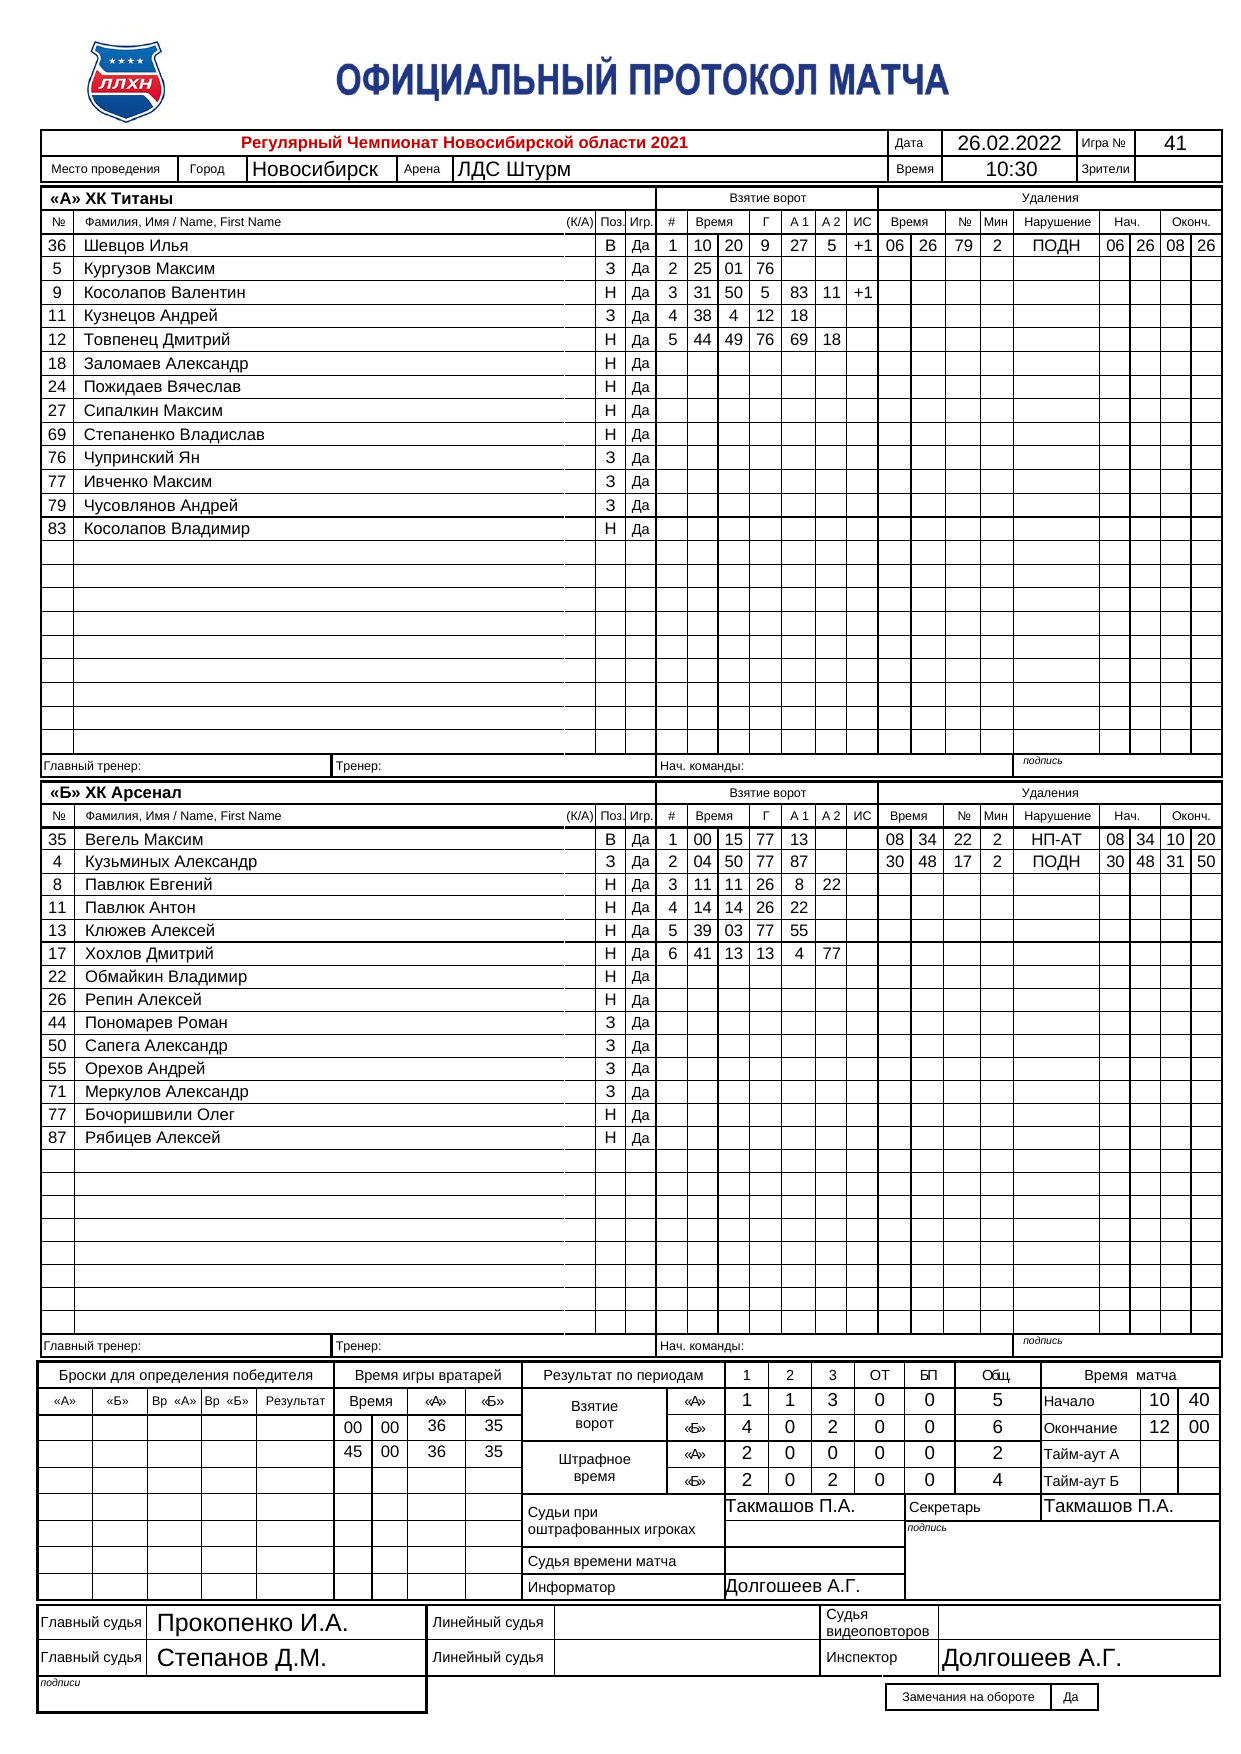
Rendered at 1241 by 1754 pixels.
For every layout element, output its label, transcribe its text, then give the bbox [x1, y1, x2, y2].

table_cell [750, 636, 781, 658]
table_cell [1192, 989, 1221, 1011]
table_cell [626, 588, 655, 611]
table_cell [847, 518, 877, 540]
table_cell [879, 1242, 910, 1264]
table_cell 83 [782, 281, 815, 303]
table_cell [466, 1574, 521, 1599]
table_cell [408, 1521, 465, 1546]
table_cell [688, 1081, 717, 1103]
table_cell Да [626, 874, 655, 895]
table_cell 12 [42, 328, 73, 351]
table_cell [1192, 257, 1221, 280]
table_cell [944, 1219, 980, 1241]
table_cell [847, 470, 877, 493]
table_cell 01 [719, 257, 749, 280]
table_cell [750, 659, 781, 682]
table_cell [688, 659, 717, 682]
table_cell [1131, 305, 1160, 327]
table_cell [719, 612, 749, 634]
table_cell [1100, 399, 1129, 422]
table_cell Да [626, 1058, 655, 1079]
table_cell [657, 494, 687, 516]
table_cell Н [596, 920, 625, 941]
table_cell [1192, 1035, 1221, 1057]
table_cell 87 [782, 850, 815, 872]
table_cell [688, 1127, 717, 1149]
table_cell Н [596, 943, 625, 964]
table_cell подпись [906, 1522, 1219, 1599]
table_cell [1100, 636, 1129, 658]
table_cell [1131, 588, 1160, 611]
table_cell [782, 423, 815, 445]
table_cell [657, 683, 687, 706]
table_cell [879, 874, 910, 895]
table_cell А 2 [816, 211, 846, 233]
table_cell [596, 730, 625, 753]
table_cell [719, 707, 749, 729]
table_cell 4 [726, 1415, 768, 1440]
table_cell [1179, 1468, 1219, 1493]
table_cell Заломаев Александр [74, 352, 564, 374]
table_cell Н [596, 376, 625, 398]
table_cell [1014, 989, 1099, 1011]
table_cell [688, 1035, 717, 1057]
table_cell [1100, 1288, 1129, 1310]
table_cell [816, 1173, 846, 1195]
table_cell [657, 612, 687, 634]
table_cell Вр «А» [148, 1389, 201, 1413]
table_cell [1192, 1058, 1221, 1079]
table_cell В [596, 829, 625, 849]
table_cell Да [626, 352, 655, 374]
table_cell [565, 730, 595, 753]
table_cell [719, 1265, 749, 1287]
table_cell [1100, 730, 1129, 753]
table_cell [946, 257, 980, 280]
table_cell 08 [879, 829, 910, 849]
table_cell [1014, 1104, 1099, 1126]
table_cell # [657, 211, 687, 233]
table_cell [1161, 1265, 1190, 1287]
table_cell [74, 659, 564, 682]
table_cell [1014, 920, 1099, 941]
table_cell [944, 1242, 980, 1264]
table_cell [750, 683, 781, 706]
table_cell [946, 328, 980, 351]
table_cell [944, 1081, 980, 1103]
table_cell [1014, 636, 1099, 658]
table_cell «Б » [466, 1389, 521, 1413]
table_cell [565, 850, 595, 872]
table_cell Тренер: [333, 755, 655, 776]
table_cell Клюжев Алексей [75, 920, 564, 941]
table_cell [565, 989, 595, 1011]
table_cell З [596, 1012, 625, 1033]
table_cell [596, 1242, 625, 1264]
table_cell [74, 707, 564, 729]
table_cell [1100, 989, 1129, 1011]
table_cell [782, 1196, 815, 1218]
table_cell [1161, 1104, 1190, 1126]
table_cell [1161, 257, 1190, 280]
table_cell 3 [657, 874, 687, 895]
table_cell [847, 1150, 877, 1172]
table_cell Информатор [523, 1575, 724, 1599]
table_cell [847, 966, 877, 987]
table_cell Да [626, 518, 655, 540]
table_cell [148, 1574, 201, 1599]
table_cell [816, 305, 846, 327]
table_cell [74, 730, 564, 753]
table_cell [1141, 1468, 1177, 1493]
table_cell [1100, 707, 1129, 729]
table_cell [1161, 1196, 1190, 1218]
table_cell [202, 1494, 256, 1520]
table_cell [847, 1196, 877, 1218]
table_cell Место проведения [42, 157, 177, 181]
table_cell [1100, 1081, 1129, 1103]
table_cell Город [179, 157, 246, 181]
table_cell [565, 612, 595, 634]
table_cell [719, 730, 749, 753]
table_cell [981, 399, 1013, 422]
table_cell [1192, 1265, 1221, 1287]
table_cell 14 [719, 896, 749, 918]
table_cell [565, 257, 595, 280]
table_cell [688, 1058, 717, 1079]
table_cell [1014, 328, 1099, 351]
table_cell [726, 1548, 904, 1573]
table_cell [946, 423, 980, 445]
table_header «Б» ХК Арсенал [42, 783, 655, 803]
table_cell [1131, 874, 1160, 895]
table_cell [782, 565, 815, 587]
table_cell Главный тренер: [42, 1335, 330, 1356]
table_cell [1131, 730, 1160, 753]
table_cell [1100, 1012, 1129, 1033]
table_cell Рябицев Алексей [75, 1127, 564, 1149]
table_cell ИС [847, 211, 877, 233]
table_cell [946, 494, 980, 516]
table_cell Судьи при оштрафованных игроках [523, 1495, 724, 1546]
table_cell 76 [750, 328, 781, 351]
table_cell [1192, 896, 1221, 918]
table_cell 77 [750, 920, 781, 941]
table_cell 48 [1131, 850, 1160, 872]
table_cell [596, 1288, 625, 1310]
table_cell [42, 1242, 74, 1264]
table_cell 0 [855, 1468, 904, 1493]
table_cell Да [626, 328, 655, 351]
table_cell 69 [42, 423, 73, 445]
table_cell [42, 683, 73, 706]
table_cell З [596, 1035, 625, 1057]
table_cell 40 [1179, 1389, 1219, 1413]
table_cell 4 [719, 305, 749, 327]
table_cell [847, 636, 877, 658]
table_cell [750, 423, 781, 445]
table_cell [879, 989, 910, 1011]
table_cell [847, 683, 877, 706]
table_cell [688, 636, 717, 658]
table_cell [816, 423, 846, 445]
table_cell [750, 541, 781, 564]
table_cell [373, 1468, 407, 1493]
table_cell [565, 1012, 595, 1033]
table_cell +1 [847, 281, 877, 303]
table_cell З [596, 850, 625, 872]
table_cell [1131, 683, 1160, 706]
table_cell Долгошеев А.Г. [939, 1640, 1219, 1675]
table_cell [1100, 1127, 1129, 1149]
table_cell 3 [657, 281, 687, 303]
table_cell [946, 305, 980, 327]
table_cell 77 [42, 1104, 74, 1126]
table_cell [657, 1127, 687, 1149]
table_cell [1192, 1173, 1221, 1195]
table_cell [1014, 612, 1099, 634]
table_cell [750, 1196, 781, 1218]
table_cell [1161, 399, 1190, 422]
table_cell № [946, 211, 980, 233]
table_cell 5 [42, 257, 73, 280]
table_cell [879, 612, 910, 634]
table_cell [1161, 1288, 1190, 1310]
table_cell З [596, 257, 625, 280]
table_cell [879, 352, 910, 374]
table_cell Тренер: [333, 1335, 655, 1356]
table_cell 12 [1141, 1415, 1177, 1440]
table_cell [1161, 305, 1190, 327]
table_cell [1131, 399, 1160, 422]
table_cell Оконч. [1161, 805, 1221, 826]
table_cell [816, 494, 846, 516]
table_cell [912, 257, 945, 280]
table_cell [944, 943, 980, 964]
table_cell [782, 1012, 815, 1033]
table_cell 11 [816, 281, 846, 303]
table_cell [1161, 612, 1190, 634]
table_cell [847, 352, 877, 374]
table_cell [39, 1468, 92, 1493]
table_cell [657, 1012, 687, 1033]
table_cell [912, 874, 943, 895]
table_cell [565, 1265, 595, 1287]
table_cell [657, 1311, 687, 1333]
table_cell [946, 730, 980, 753]
table_cell 11 [42, 305, 73, 327]
table_cell [816, 659, 846, 682]
table_cell 87 [42, 1127, 74, 1149]
table_cell Товпенец Дмитрий [74, 328, 564, 351]
table_cell [42, 1265, 74, 1287]
table_cell [719, 989, 749, 1011]
table_cell Пономарев Роман [75, 1012, 564, 1033]
table_cell [879, 1035, 910, 1057]
table_cell 2 [812, 1415, 854, 1440]
table_cell [750, 1127, 781, 1149]
table_cell [565, 470, 595, 493]
table_cell 5 [750, 281, 781, 303]
table_cell [782, 1058, 815, 1079]
table_cell Павлюк Антон [75, 896, 564, 918]
table_cell [626, 1242, 655, 1264]
table_cell [944, 1127, 980, 1149]
table_cell [981, 541, 1013, 564]
table_cell Мин [981, 211, 1013, 233]
table_cell [981, 636, 1013, 658]
table_cell [1131, 896, 1160, 918]
table_cell [408, 1574, 465, 1599]
table_cell [688, 730, 717, 753]
table_cell [726, 1521, 904, 1546]
table_cell 26 [750, 874, 781, 895]
table_cell [565, 423, 595, 445]
table_cell [879, 707, 910, 729]
table_cell [981, 920, 1013, 941]
table_cell [565, 874, 595, 895]
table_cell [1131, 1173, 1160, 1195]
table_cell Линейный судья [428, 1640, 554, 1675]
table_cell [596, 1150, 625, 1172]
table_cell 00 [688, 829, 717, 849]
table_cell [565, 1081, 595, 1103]
table_cell [657, 1035, 687, 1057]
table_cell [1161, 352, 1190, 374]
table_cell 2 [981, 829, 1013, 849]
table_cell [1131, 352, 1160, 374]
table_cell [719, 1035, 749, 1057]
table_cell 39 [688, 920, 717, 941]
table_cell Репин Алексей [75, 989, 564, 1011]
table_cell [148, 1547, 201, 1573]
table_cell Такмашов П.А. [1042, 1495, 1219, 1520]
table_cell [1161, 470, 1190, 493]
table_cell [93, 1494, 147, 1520]
table_cell [719, 1311, 749, 1333]
table_cell «Б» [93, 1389, 147, 1413]
table_cell [1014, 1081, 1099, 1103]
table_cell Окончание [1042, 1415, 1140, 1440]
table_cell Кузнецов Андрей [74, 305, 564, 327]
table_cell Да [626, 1012, 655, 1033]
table_cell [1131, 1242, 1160, 1264]
table_cell [816, 1012, 846, 1033]
table_cell [816, 518, 846, 540]
table_cell Н [596, 423, 625, 445]
table_cell [1131, 494, 1160, 516]
table_header Результат по периодам [523, 1363, 724, 1387]
table_cell Время [335, 1389, 407, 1413]
table_cell 35 [466, 1416, 521, 1440]
table_cell В [596, 235, 625, 256]
table_cell [912, 943, 943, 964]
table_cell [202, 1547, 256, 1573]
table_cell [879, 1219, 910, 1241]
table_cell [688, 1173, 717, 1195]
table_cell [944, 1035, 980, 1057]
table_cell Павлюк Евгений [75, 874, 564, 895]
table_cell [719, 966, 749, 987]
table_cell [1131, 1012, 1160, 1033]
table_cell [944, 1058, 980, 1079]
table_cell 31 [1161, 850, 1190, 872]
table_cell 20 [1192, 829, 1221, 849]
picture [5, 28, 1179, 129]
table_cell [879, 920, 910, 941]
table_cell 13 [42, 920, 74, 941]
table_cell 0 [812, 1442, 854, 1467]
table_cell [1192, 305, 1221, 327]
table_cell [688, 966, 717, 987]
table_cell [816, 1035, 846, 1057]
table_cell 4 [782, 943, 815, 964]
table_cell [879, 257, 910, 280]
table_cell [912, 612, 945, 634]
table_cell [408, 1547, 465, 1573]
table_cell [719, 659, 749, 682]
table_cell [912, 659, 945, 682]
table_cell [1131, 281, 1160, 303]
table_cell 11 [688, 874, 717, 895]
table_cell 36 [408, 1416, 465, 1440]
table_cell [944, 896, 980, 918]
table_cell [42, 1196, 74, 1218]
table_cell [847, 943, 877, 964]
table_cell 6 [956, 1415, 1040, 1440]
table_cell [981, 1150, 1013, 1172]
table_cell [847, 612, 877, 634]
table_cell [981, 1242, 1013, 1264]
table_cell 2 [812, 1468, 854, 1493]
table_cell [879, 541, 910, 564]
table_cell [1131, 470, 1160, 493]
table_cell [946, 518, 980, 540]
table_cell [750, 565, 781, 587]
table_cell [750, 1012, 781, 1033]
table_cell [750, 1081, 781, 1103]
table_cell [626, 683, 655, 706]
table_header ОТ [855, 1363, 904, 1387]
table_cell [1192, 659, 1221, 682]
table_cell [565, 829, 595, 849]
table_cell [816, 683, 846, 706]
table_cell [750, 376, 781, 398]
table_cell [1014, 943, 1099, 964]
table_cell [657, 659, 687, 682]
table_cell [879, 1081, 910, 1103]
table_cell 22 [782, 896, 815, 918]
table_cell [202, 1441, 256, 1467]
table_cell [816, 850, 846, 872]
table_cell [565, 1035, 595, 1057]
table_cell [688, 399, 717, 422]
table_cell [944, 1150, 980, 1172]
table_cell [1100, 1150, 1129, 1172]
table_cell Нач. [1100, 805, 1160, 826]
table_cell [657, 588, 687, 611]
table_cell [816, 1196, 846, 1218]
table_cell [782, 659, 815, 682]
table_cell 11 [42, 896, 74, 918]
table_cell 17 [42, 943, 74, 964]
table_cell [879, 943, 910, 964]
table_cell Н [596, 352, 625, 374]
table_cell Орехов Андрей [75, 1058, 564, 1079]
table_cell [912, 1081, 943, 1103]
table_cell [1192, 494, 1221, 516]
table_cell Секретарь [906, 1495, 1040, 1520]
table_cell [719, 1012, 749, 1033]
table_cell 0 [905, 1468, 954, 1493]
table_cell Да [626, 943, 655, 964]
table_cell [816, 1127, 846, 1149]
table_cell [202, 1416, 256, 1440]
table_cell [782, 1242, 815, 1264]
table_cell 48 [912, 850, 943, 872]
table_cell 5 [657, 328, 687, 351]
table_cell [657, 1173, 687, 1195]
table_cell [912, 1035, 943, 1057]
table_cell [912, 1012, 943, 1033]
table_cell [719, 1196, 749, 1218]
table_cell [1161, 636, 1190, 658]
table_cell Да [626, 376, 655, 398]
table_cell 71 [42, 1081, 74, 1103]
table_cell [847, 257, 877, 280]
table_cell [596, 1196, 625, 1218]
table_cell [1014, 683, 1099, 706]
table_cell [1136, 157, 1221, 181]
table_cell «А» [39, 1389, 92, 1413]
table_cell [565, 588, 595, 611]
table_cell [74, 612, 564, 634]
table_cell [981, 989, 1013, 1011]
table_cell [1100, 1058, 1129, 1079]
table_cell [981, 1127, 1013, 1149]
table_cell 1 [657, 235, 687, 256]
table_cell [626, 707, 655, 729]
table_cell [1192, 399, 1221, 422]
table_cell [946, 281, 980, 303]
table_cell [688, 352, 717, 374]
table_cell [1161, 518, 1190, 540]
table_cell Г [750, 805, 781, 826]
table_cell 3 [812, 1389, 854, 1413]
table_cell [1161, 707, 1190, 729]
table_cell ПОДН [1014, 235, 1099, 256]
table_cell [93, 1521, 147, 1546]
table_cell [912, 1242, 943, 1264]
table_cell 0 [855, 1389, 904, 1413]
table_cell [148, 1521, 201, 1546]
table_cell [565, 920, 595, 941]
table_cell [939, 1606, 1219, 1639]
table_cell [1014, 305, 1099, 327]
table_cell [946, 399, 980, 422]
table_cell [816, 1081, 846, 1103]
table_cell А 2 [816, 805, 846, 826]
table_cell [879, 328, 910, 351]
table_cell 0 [905, 1415, 954, 1440]
table_cell 77 [42, 470, 73, 493]
table_cell [335, 1521, 371, 1546]
table_cell [912, 1196, 943, 1218]
table_cell [1192, 565, 1221, 587]
table_cell [944, 966, 980, 987]
table_cell [657, 565, 687, 587]
table_cell 22 [944, 829, 980, 849]
table_cell [1131, 1311, 1160, 1333]
table_cell [879, 1196, 910, 1218]
table_cell [1100, 943, 1129, 964]
table_cell [202, 1468, 256, 1493]
table_cell 26 [750, 896, 781, 918]
table_cell [946, 541, 980, 564]
table_cell [879, 305, 910, 327]
table_cell [75, 1311, 564, 1333]
table_cell [816, 989, 846, 1011]
table_cell [816, 636, 846, 658]
table_cell [39, 1416, 92, 1440]
table_cell [75, 1288, 564, 1310]
table_cell 20 [719, 235, 749, 256]
table_cell Время [879, 805, 943, 826]
table_cell [912, 352, 945, 374]
table_cell 44 [42, 1012, 74, 1033]
table_cell [719, 1081, 749, 1103]
table_cell № [944, 805, 980, 826]
table_cell [1100, 470, 1129, 493]
table_cell 15 [719, 829, 749, 849]
table_cell Вр «Б» [202, 1389, 256, 1413]
table_cell Хохлов Дмитрий [75, 943, 564, 964]
table_cell [565, 565, 595, 587]
table_cell Обмайкин Владимир [75, 966, 564, 987]
table_cell [981, 588, 1013, 611]
table_cell [719, 1104, 749, 1126]
table_cell [1014, 1288, 1099, 1310]
table_cell [428, 1677, 882, 1711]
table_cell [688, 518, 717, 540]
table_cell [657, 989, 687, 1011]
table_cell [1161, 943, 1190, 964]
table_cell 30 [1100, 850, 1129, 872]
table_cell [1014, 1012, 1099, 1033]
table_cell Судья видеоповторов [821, 1606, 938, 1639]
table_cell [719, 352, 749, 374]
table_cell Нач. [1100, 211, 1160, 233]
table_cell [1192, 730, 1221, 753]
table_cell [912, 1058, 943, 1079]
table_cell 24 [42, 376, 73, 398]
table_cell Степаненко Владислав [74, 423, 564, 445]
table_cell [750, 1242, 781, 1264]
table_cell [565, 235, 595, 256]
table_cell [1014, 588, 1099, 611]
table_cell Да [626, 920, 655, 941]
table_cell [847, 920, 877, 941]
table_cell [373, 1521, 407, 1546]
table_cell [1192, 1288, 1221, 1310]
table_cell [466, 1494, 521, 1520]
table_cell Время [889, 157, 941, 181]
table_cell [1161, 920, 1190, 941]
table_cell [335, 1494, 371, 1520]
table_cell [816, 896, 846, 918]
table_cell [626, 541, 655, 564]
table_cell [1161, 659, 1190, 682]
table_header Взятие ворот [657, 783, 877, 803]
table_cell [257, 1441, 333, 1467]
table_cell [42, 565, 73, 587]
table_cell Фамилия, Имя / Name, First Name [75, 805, 565, 826]
table_cell [565, 683, 595, 706]
table_cell [1014, 1196, 1099, 1218]
table_cell [1192, 541, 1221, 564]
table_cell подпись [1014, 755, 1221, 776]
table_cell 18 [782, 305, 815, 327]
table_cell [257, 1574, 333, 1599]
table_cell [1100, 281, 1129, 303]
table_cell Инспектор [821, 1640, 938, 1675]
table_cell [879, 399, 910, 422]
table_cell «А» [668, 1389, 724, 1413]
table_cell [1100, 683, 1129, 706]
table_cell [847, 1081, 877, 1103]
table_cell [719, 1173, 749, 1195]
table_cell [879, 494, 910, 516]
table_cell Главный судья [39, 1640, 146, 1675]
table_cell [1161, 494, 1190, 516]
table_cell [1100, 659, 1129, 682]
table_cell Да [626, 446, 655, 469]
table_cell [750, 966, 781, 987]
table_header Взятие ворот [657, 188, 877, 209]
table_cell [1100, 966, 1129, 987]
table_cell [847, 1104, 877, 1126]
table_cell [750, 399, 781, 422]
table_cell 5 [816, 235, 846, 256]
table_cell 26 [1131, 235, 1160, 256]
table_cell [466, 1547, 521, 1573]
table_cell [912, 1219, 943, 1241]
table_cell [782, 636, 815, 658]
table_cell [596, 1173, 625, 1195]
table_cell [719, 683, 749, 706]
table_cell [565, 352, 595, 374]
table_cell [750, 470, 781, 493]
table_cell [847, 829, 877, 849]
table_cell [847, 1288, 877, 1310]
table_cell 9 [42, 281, 73, 303]
table_cell 4 [657, 305, 687, 327]
table_cell 77 [750, 829, 781, 849]
table_cell [1100, 1242, 1129, 1264]
table_cell 26 [42, 989, 74, 1011]
table_cell [1192, 707, 1221, 729]
table_cell [626, 612, 655, 634]
table_cell [1100, 1311, 1129, 1333]
table_cell [782, 1081, 815, 1103]
table_cell [74, 565, 564, 587]
table_header 41 [1136, 131, 1221, 155]
table_cell [879, 565, 910, 587]
table_cell [719, 399, 749, 422]
table_cell [981, 257, 1013, 280]
table_cell [626, 1150, 655, 1172]
table_cell Степанов Д.М. [147, 1640, 425, 1675]
table_cell [1100, 1104, 1129, 1126]
table_cell [847, 707, 877, 729]
table_cell [981, 352, 1013, 374]
table_cell [879, 518, 910, 540]
table_cell [981, 1265, 1013, 1287]
table_cell [719, 1127, 749, 1149]
table_cell [202, 1521, 256, 1546]
table_cell 27 [782, 235, 815, 256]
table_cell 69 [782, 328, 815, 351]
table_cell [912, 920, 943, 941]
table_cell 03 [719, 920, 749, 941]
table_cell [565, 707, 595, 729]
table_cell [565, 659, 595, 682]
table_cell [1014, 874, 1099, 895]
table_cell [565, 943, 595, 964]
table_cell [1192, 1150, 1221, 1172]
table_cell [657, 707, 687, 729]
table_cell 5 [657, 920, 687, 941]
table_cell [879, 446, 910, 469]
table_cell [1161, 730, 1190, 753]
table_cell [565, 896, 595, 918]
table_cell Линейный судья [428, 1606, 554, 1639]
table_cell [42, 1311, 74, 1333]
table_cell [946, 683, 980, 706]
table_cell [257, 1468, 333, 1493]
table_cell [1161, 541, 1190, 564]
table_cell [42, 1288, 74, 1310]
table_cell [688, 541, 717, 564]
table_cell [816, 257, 846, 280]
table_cell [1161, 423, 1190, 445]
table_cell «А» [668, 1442, 724, 1467]
table_cell [816, 1311, 846, 1333]
table_cell 4 [657, 896, 687, 918]
table_cell [1131, 257, 1160, 280]
table_cell [719, 565, 749, 587]
table_cell 08 [1100, 829, 1129, 849]
table_cell Фамилия, Имя / Name, First Name [74, 211, 565, 233]
table_cell [816, 1242, 846, 1264]
table_cell [750, 989, 781, 1011]
table_cell 2 [956, 1442, 1040, 1467]
table_cell [1192, 1012, 1221, 1033]
table_cell Сипалкин Максим [74, 399, 564, 422]
table_cell Нач. команды: [657, 755, 1012, 776]
table_cell [688, 1311, 717, 1333]
table_cell [565, 446, 595, 469]
table_cell [42, 588, 73, 611]
table_cell Чупринский Ян [74, 446, 564, 469]
table_cell 0 [769, 1468, 811, 1493]
table_cell [1192, 328, 1221, 351]
table_cell [596, 1265, 625, 1287]
table_cell [782, 966, 815, 987]
table_cell [912, 305, 945, 327]
table_cell [657, 399, 687, 422]
table_cell 55 [782, 920, 815, 941]
table_cell [750, 1219, 781, 1241]
table_cell [879, 730, 910, 753]
table_cell [719, 588, 749, 611]
table_cell [816, 376, 846, 398]
table_cell [981, 281, 1013, 303]
table_cell 0 [905, 1389, 954, 1413]
table_cell Да [626, 1104, 655, 1126]
table_cell [1100, 518, 1129, 540]
table_cell ПОДН [1014, 850, 1099, 872]
table_cell [719, 518, 749, 540]
table_cell [596, 588, 625, 611]
table_cell Да [626, 1035, 655, 1057]
table_cell [912, 399, 945, 422]
table_cell [1014, 1058, 1099, 1079]
table_cell [981, 328, 1013, 351]
table_cell Кургузов Максим [74, 257, 564, 280]
table_cell [782, 1104, 815, 1126]
table_cell [816, 920, 846, 941]
table_cell [1131, 636, 1160, 658]
table_cell [1192, 1127, 1221, 1149]
table_cell [565, 1219, 595, 1241]
table_cell [1192, 518, 1221, 540]
table_cell [719, 423, 749, 445]
table_cell [1161, 1012, 1190, 1033]
table_cell [1100, 328, 1129, 351]
table_cell [816, 829, 846, 849]
table_cell 41 [688, 943, 717, 964]
table_cell № [42, 211, 73, 233]
table_cell [657, 1219, 687, 1241]
table_cell З [596, 1058, 625, 1079]
table_cell [912, 470, 945, 493]
table_cell 50 [1192, 850, 1221, 872]
table_cell [816, 966, 846, 987]
table_cell [847, 494, 877, 516]
table_cell Оконч. [1161, 211, 1221, 233]
table_cell [626, 1173, 655, 1195]
table_cell [750, 352, 781, 374]
table_cell [596, 1219, 625, 1241]
table_cell [1100, 874, 1129, 895]
table_cell Н [596, 966, 625, 987]
table_cell [1014, 1173, 1099, 1195]
table_cell [1100, 376, 1129, 398]
table_cell [847, 1127, 877, 1149]
table_cell [816, 612, 846, 634]
table_cell [657, 1150, 687, 1172]
table_cell [1014, 659, 1099, 682]
table_cell [688, 1242, 717, 1264]
table_cell [912, 376, 945, 398]
table_cell [1100, 1265, 1129, 1287]
table_cell [1014, 1242, 1099, 1264]
table_cell [1161, 1242, 1190, 1264]
table_cell Взятие ворот [523, 1389, 666, 1440]
table_cell [1131, 612, 1160, 634]
table_cell Тайм-аут А [1042, 1441, 1140, 1467]
table_cell [257, 1494, 333, 1520]
table_cell Да [626, 1081, 655, 1103]
table_cell [1192, 1104, 1221, 1126]
table_cell [816, 707, 846, 729]
table_cell Да [626, 423, 655, 445]
table_cell 11 [719, 874, 749, 895]
table_cell [688, 446, 717, 469]
table_cell Долгошеев А.Г. [726, 1575, 904, 1599]
table_cell [944, 1196, 980, 1218]
table_cell [981, 305, 1013, 327]
table_cell [847, 1058, 877, 1079]
table_cell [657, 352, 687, 374]
table_cell [1131, 1288, 1160, 1310]
table_cell [688, 565, 717, 587]
table_cell [946, 612, 980, 634]
table_cell [1192, 281, 1221, 303]
table_cell [750, 1035, 781, 1057]
table_cell [1014, 470, 1099, 493]
table_cell [39, 1494, 92, 1520]
table_cell [657, 1242, 687, 1264]
table_cell [912, 446, 945, 469]
table_cell [688, 1288, 717, 1310]
table_cell [335, 1547, 371, 1573]
table_cell подпись [1014, 1335, 1221, 1356]
table_cell [847, 989, 877, 1011]
table_cell [981, 1012, 1013, 1033]
table_cell [1100, 257, 1129, 280]
table_cell [1014, 446, 1099, 469]
table_cell [847, 1012, 877, 1033]
table_cell [944, 1012, 980, 1033]
table_cell [657, 518, 687, 540]
table_cell [42, 659, 73, 682]
table_cell [750, 494, 781, 516]
table_cell 00 [1179, 1415, 1219, 1440]
table_cell [688, 494, 717, 516]
table_cell [596, 565, 625, 587]
table_cell [912, 707, 945, 729]
table_cell [1100, 494, 1129, 516]
table_header БП [905, 1363, 954, 1387]
table_cell [1192, 943, 1221, 964]
table_cell [847, 588, 877, 611]
table_cell [879, 1104, 910, 1126]
table_cell [946, 470, 980, 493]
table_cell [466, 1521, 521, 1546]
table_cell Игр. [626, 805, 655, 826]
table_cell [408, 1468, 465, 1493]
table_cell 22 [42, 966, 74, 987]
table_cell [912, 1150, 943, 1172]
table_cell [1192, 423, 1221, 445]
table_cell [555, 1640, 819, 1675]
table_cell [1161, 966, 1190, 987]
table_cell [981, 1104, 1013, 1126]
table_cell [688, 1196, 717, 1218]
table_header 1 [726, 1363, 768, 1387]
table_cell [750, 707, 781, 729]
table_cell [565, 1288, 595, 1310]
table_cell [879, 470, 910, 493]
table_cell [912, 1311, 943, 1333]
table_cell [816, 1288, 846, 1310]
table_cell Да [626, 1127, 655, 1149]
table_cell [1100, 305, 1129, 327]
table_cell [74, 588, 564, 611]
table_cell [782, 470, 815, 493]
table_cell [565, 541, 595, 564]
table_cell [816, 1219, 846, 1241]
table_cell [565, 1104, 595, 1126]
table_cell [1161, 896, 1190, 918]
table_cell [75, 1219, 564, 1241]
table_cell [879, 1012, 910, 1033]
table_cell [981, 1288, 1013, 1310]
table_cell [750, 1311, 781, 1333]
table_cell 79 [946, 235, 980, 256]
table_cell [596, 707, 625, 729]
table_cell [1131, 328, 1160, 351]
table_cell [1131, 1035, 1160, 1057]
table_cell [879, 1173, 910, 1195]
table_cell [1192, 1242, 1221, 1264]
table_cell [750, 730, 781, 753]
table_cell 1 [726, 1389, 768, 1413]
table_cell [750, 1150, 781, 1172]
table_cell [1192, 920, 1221, 941]
table_cell [596, 636, 625, 658]
table_cell Ивченко Максим [74, 470, 564, 493]
table_cell Да [626, 966, 655, 987]
table_cell [719, 636, 749, 658]
table_cell [1131, 1265, 1160, 1287]
table_cell 76 [750, 257, 781, 280]
table_cell [657, 1058, 687, 1079]
table_cell [1161, 1035, 1190, 1057]
table_cell [39, 1521, 92, 1546]
table_cell [1100, 352, 1129, 374]
table_cell [1131, 1081, 1160, 1103]
table_cell [981, 1196, 1013, 1218]
table_cell «Б» [668, 1468, 724, 1493]
table_cell Да [626, 235, 655, 256]
table_cell [912, 989, 943, 1011]
table_cell Пожидаев Вячеслав [74, 376, 564, 398]
table_cell Время [688, 211, 749, 233]
table_cell 36 [42, 235, 73, 256]
table_cell [596, 1311, 625, 1333]
table_cell [688, 683, 717, 706]
table_cell Нарушение [1014, 211, 1099, 233]
table_cell [946, 376, 980, 398]
table_cell [148, 1468, 201, 1493]
table_cell [74, 683, 564, 706]
table_cell [879, 588, 910, 611]
table_cell [75, 1173, 564, 1195]
table_cell [944, 874, 980, 895]
table_cell [944, 1104, 980, 1126]
table_cell [750, 518, 781, 540]
table_cell [719, 376, 749, 398]
table_cell 8 [782, 874, 815, 895]
table_cell 2 [657, 257, 687, 280]
table_cell [1161, 281, 1190, 303]
table_cell [981, 896, 1013, 918]
table_cell [657, 376, 687, 398]
table_cell [75, 1265, 564, 1287]
table_header Да [1052, 1685, 1097, 1709]
table_cell [944, 1311, 980, 1333]
table_cell 04 [688, 850, 717, 872]
table_cell 50 [719, 850, 749, 872]
table_cell 45 [335, 1441, 371, 1467]
table_cell З [596, 470, 625, 493]
table_cell [565, 281, 595, 303]
table_cell [782, 518, 815, 540]
table_cell [1192, 1081, 1221, 1103]
table_cell [816, 1058, 846, 1079]
table_cell 9 [750, 235, 781, 256]
table_cell [782, 1219, 815, 1241]
table_cell [1192, 470, 1221, 493]
table_cell [782, 494, 815, 516]
table_cell [257, 1521, 333, 1546]
table_cell 35 [466, 1441, 521, 1467]
table_cell Н [596, 518, 625, 540]
table_cell ИС [847, 805, 877, 826]
table_cell Поз. [596, 805, 625, 826]
table_header «А» ХК Титаны [42, 188, 655, 209]
table_cell [1131, 423, 1160, 445]
table_cell [847, 423, 877, 445]
table_cell № [42, 805, 74, 826]
table_cell [782, 1035, 815, 1057]
table_cell Да [626, 896, 655, 918]
table_cell [1014, 423, 1099, 445]
table_cell [981, 446, 1013, 469]
table_cell [202, 1574, 256, 1599]
table_cell [1161, 1311, 1190, 1333]
table_cell 30 [879, 850, 910, 872]
table_cell [981, 966, 1013, 987]
table_cell [782, 683, 815, 706]
table_cell [1100, 1196, 1129, 1218]
table_cell [782, 376, 815, 398]
table_cell [626, 636, 655, 658]
table_cell 50 [42, 1035, 74, 1057]
table_cell [912, 730, 945, 753]
table_cell Н [596, 989, 625, 1011]
table_cell [816, 1265, 846, 1287]
table_cell [879, 1058, 910, 1079]
table_cell Время [688, 805, 749, 826]
table_cell [1014, 966, 1099, 987]
table_cell [1161, 446, 1190, 469]
table_cell [565, 1127, 595, 1149]
table_cell Тайм-аут Б [1042, 1468, 1140, 1493]
table_cell [408, 1494, 465, 1520]
table_cell [373, 1547, 407, 1573]
table_cell [1192, 612, 1221, 634]
table_cell Да [626, 281, 655, 303]
table_cell [257, 1416, 333, 1440]
table_cell 10:30 [943, 157, 1076, 181]
table_cell [688, 612, 717, 634]
table_cell [565, 399, 595, 422]
table_cell [1161, 989, 1190, 1011]
table_cell [847, 565, 877, 587]
table_cell [626, 565, 655, 587]
table_header Броски для определения победителя [39, 1363, 333, 1387]
table_cell [719, 494, 749, 516]
table_cell [981, 1173, 1013, 1195]
table_cell [42, 1150, 74, 1172]
table_cell [565, 1058, 595, 1079]
table_cell [1014, 1219, 1099, 1241]
table_cell [42, 636, 73, 658]
table_cell [42, 1173, 74, 1195]
table_cell [1161, 1219, 1190, 1241]
table_cell Да [626, 494, 655, 516]
table_cell [912, 281, 945, 303]
table_cell [750, 1104, 781, 1126]
table_cell Н [596, 896, 625, 918]
table_cell [75, 1196, 564, 1218]
table_cell [1161, 376, 1190, 398]
table_cell [981, 943, 1013, 964]
table_cell [688, 376, 717, 398]
table_cell [565, 966, 595, 987]
table_cell [626, 659, 655, 682]
table_cell [847, 1219, 877, 1241]
table_cell 1 [657, 829, 687, 849]
table_cell [39, 1574, 92, 1599]
table_cell [946, 352, 980, 374]
table_cell 49 [719, 328, 749, 351]
table_cell [1014, 518, 1099, 540]
table_cell 27 [42, 399, 73, 422]
table_cell [1131, 1219, 1160, 1241]
table_cell [879, 1127, 910, 1149]
table_cell [1014, 1311, 1099, 1333]
table_cell 0 [769, 1442, 811, 1467]
table_cell Косолапов Валентин [74, 281, 564, 303]
table_cell Н [596, 399, 625, 422]
table_cell [626, 730, 655, 753]
table_cell [912, 518, 945, 540]
table_header 26.02.2022 [943, 131, 1076, 155]
table_cell [657, 1196, 687, 1218]
table_cell [946, 659, 980, 682]
table_cell [719, 470, 749, 493]
table_cell [626, 1288, 655, 1310]
table_cell [816, 470, 846, 493]
table_cell [879, 1288, 910, 1310]
table_cell [879, 636, 910, 658]
table_cell [75, 1150, 564, 1172]
table_cell «А» [408, 1389, 465, 1413]
table_cell [688, 1150, 717, 1172]
table_cell [816, 541, 846, 564]
table_cell [847, 305, 877, 327]
table_cell [981, 376, 1013, 398]
table_cell [879, 683, 910, 706]
table_cell А 1 [782, 805, 815, 826]
table_cell [879, 1311, 910, 1333]
table_cell 36 [408, 1441, 465, 1467]
table_cell # [657, 805, 687, 826]
table_cell [782, 1311, 815, 1333]
table_cell Сапега Александр [75, 1035, 564, 1057]
table_cell [719, 1288, 749, 1310]
table_cell [1192, 1196, 1221, 1218]
table_cell [257, 1547, 333, 1573]
table_cell [816, 730, 846, 753]
table_cell [373, 1494, 407, 1520]
table_cell [565, 328, 595, 351]
table_cell [657, 1104, 687, 1126]
table_cell 50 [719, 281, 749, 303]
table_cell [1014, 1035, 1099, 1057]
table_cell 83 [42, 518, 73, 540]
table_cell 2 [981, 850, 1013, 872]
table_cell [1014, 730, 1099, 753]
table_cell [1014, 494, 1099, 516]
table_cell Мин [981, 805, 1013, 826]
table_cell [1014, 257, 1099, 280]
table_cell [981, 494, 1013, 516]
table_cell [981, 730, 1013, 753]
table_cell [782, 989, 815, 1011]
table_cell Да [626, 399, 655, 422]
table_cell Зрители [1078, 157, 1134, 181]
table_cell [912, 494, 945, 516]
table_cell [1192, 352, 1221, 374]
table_cell [1192, 376, 1221, 398]
table_cell [981, 1058, 1013, 1079]
table_cell [847, 1311, 877, 1333]
table_cell [626, 1219, 655, 1241]
table_cell Результат [257, 1389, 333, 1413]
table_cell [688, 1012, 717, 1033]
table_cell (К/А) [565, 805, 595, 826]
table_cell [1131, 920, 1160, 941]
table_cell 77 [750, 850, 781, 872]
table_cell 1 [769, 1389, 811, 1413]
table_cell [42, 707, 73, 729]
table_cell 0 [855, 1415, 904, 1440]
table_cell [1131, 446, 1160, 469]
table_cell [912, 1265, 943, 1287]
table_cell Главный судья [39, 1606, 146, 1639]
table_cell [879, 376, 910, 398]
table_cell [657, 470, 687, 493]
table_cell Н [596, 1104, 625, 1126]
table_cell [847, 850, 877, 872]
table_cell Начало [1042, 1389, 1140, 1413]
table_cell 10 [1141, 1389, 1177, 1413]
table_cell [1192, 588, 1221, 611]
table_cell [1014, 565, 1099, 587]
table_cell Вегель Максим [75, 829, 564, 849]
table_cell [1161, 1150, 1190, 1172]
table_cell Время [879, 211, 945, 233]
table_cell [93, 1468, 147, 1493]
table_cell [847, 874, 877, 895]
table_cell подписи [39, 1677, 425, 1711]
table_cell [912, 328, 945, 351]
table_cell [1131, 1104, 1160, 1126]
table_cell [74, 541, 564, 564]
table_cell [1161, 1127, 1190, 1149]
table_cell [688, 707, 717, 729]
table_cell [74, 636, 564, 658]
table_cell Чусовлянов Андрей [74, 494, 564, 516]
table_cell [981, 874, 1013, 895]
table_cell 17 [944, 850, 980, 872]
table_cell [782, 1173, 815, 1195]
table_cell [1131, 659, 1160, 682]
table_cell [1014, 896, 1099, 918]
table_cell [688, 588, 717, 611]
table_cell [1192, 683, 1221, 706]
table_cell [750, 1058, 781, 1079]
table_header Удаления [879, 783, 1221, 803]
table_cell [93, 1416, 147, 1440]
table_cell [1192, 1219, 1221, 1241]
table_cell Нарушение [1014, 805, 1099, 826]
table_cell [565, 1242, 595, 1264]
table_cell Да [626, 989, 655, 1011]
table_cell [944, 1265, 980, 1287]
table_cell [981, 1081, 1013, 1103]
table_cell 0 [855, 1442, 904, 1467]
table_cell [912, 423, 945, 445]
table_cell [565, 1311, 595, 1333]
table_cell Бочоришвили Олег [75, 1104, 564, 1126]
table_cell [816, 399, 846, 422]
table_cell [1014, 1127, 1099, 1149]
table_cell [565, 1173, 595, 1195]
table_cell [782, 707, 815, 729]
table_cell [1014, 541, 1099, 564]
table_cell 00 [373, 1416, 407, 1440]
table_cell [39, 1547, 92, 1573]
table_cell ЛДС Штурм [454, 157, 887, 181]
table_cell Такмашов П.А. [726, 1495, 904, 1520]
table_cell 13 [750, 943, 781, 964]
table_cell [75, 1242, 564, 1264]
table_cell [750, 612, 781, 634]
table_cell [565, 518, 595, 540]
table_cell [1131, 541, 1160, 564]
table_cell 2 [726, 1442, 768, 1467]
table_cell [912, 683, 945, 706]
table_cell [912, 1127, 943, 1149]
table_cell [1161, 328, 1190, 351]
table_cell Н [596, 328, 625, 351]
table_cell 77 [816, 943, 846, 964]
table_cell [750, 1288, 781, 1310]
table_cell [657, 636, 687, 658]
table_cell [879, 966, 910, 987]
table_cell [879, 281, 910, 303]
table_cell [719, 1150, 749, 1172]
table_cell Н [596, 874, 625, 895]
table_cell [912, 896, 943, 918]
table_cell [816, 446, 846, 469]
table_cell Косолапов Владимир [74, 518, 564, 540]
table_cell Да [626, 850, 655, 872]
table_cell 18 [816, 328, 846, 351]
table_cell 4 [956, 1468, 1040, 1493]
table_cell [847, 1242, 877, 1264]
table_cell [912, 588, 945, 611]
table_cell [879, 659, 910, 682]
table_cell [879, 1150, 910, 1172]
table_cell [466, 1468, 521, 1493]
table_cell [782, 730, 815, 753]
table_cell [847, 446, 877, 469]
table_cell [1014, 1150, 1099, 1172]
table_cell [750, 446, 781, 469]
table_cell [847, 659, 877, 682]
table_cell [1014, 281, 1099, 303]
table_header Игра № [1078, 131, 1134, 155]
table_cell [1192, 1311, 1221, 1333]
table_cell [981, 1219, 1013, 1241]
table_cell [946, 636, 980, 658]
table_cell [944, 920, 980, 941]
table_cell [565, 494, 595, 516]
table_cell [1131, 1150, 1160, 1172]
table_cell [596, 683, 625, 706]
table_cell Кузьминых Александр [75, 850, 564, 872]
table_cell [946, 588, 980, 611]
table_cell А 1 [782, 211, 815, 233]
table_cell [883, 1677, 1220, 1681]
table_cell [1131, 1196, 1160, 1218]
table_cell [565, 636, 595, 658]
table_cell Да [626, 829, 655, 849]
table_cell НП-АТ [1014, 829, 1099, 849]
table_cell Штрафное время [523, 1442, 666, 1493]
table_cell [1131, 1127, 1160, 1149]
table_cell З [596, 446, 625, 469]
table_cell [782, 1265, 815, 1287]
table_cell [981, 423, 1013, 445]
table_cell [148, 1441, 201, 1467]
table_cell [782, 446, 815, 469]
table_cell [879, 1265, 910, 1287]
table_cell [1014, 376, 1099, 398]
table_cell [657, 1265, 687, 1287]
table_cell 2 [726, 1468, 768, 1493]
table_cell [1100, 896, 1129, 918]
table_cell [816, 352, 846, 374]
table_cell 44 [688, 328, 717, 351]
table_cell [847, 328, 877, 351]
table_cell [847, 1265, 877, 1287]
table_cell [1131, 966, 1160, 987]
table_cell [782, 1288, 815, 1310]
table_cell [719, 446, 749, 469]
table_cell [816, 1150, 846, 1172]
table_cell [1099, 1682, 1220, 1711]
table_cell «Б» [668, 1415, 724, 1440]
table_cell 26 [912, 235, 945, 256]
table_cell [565, 305, 595, 327]
table_cell [981, 1035, 1013, 1057]
table_cell [596, 541, 625, 564]
table_cell [1100, 565, 1129, 587]
table_cell [847, 376, 877, 398]
table_cell [981, 612, 1013, 634]
table_cell [657, 730, 687, 753]
table_cell [1100, 541, 1129, 564]
table_cell [688, 989, 717, 1011]
table_cell [657, 1081, 687, 1103]
table_cell [981, 1311, 1013, 1333]
table_cell [847, 730, 877, 753]
table_cell [847, 399, 877, 422]
table_cell [626, 1265, 655, 1287]
table_cell 5 [956, 1389, 1040, 1413]
table_cell [688, 1104, 717, 1126]
table_cell [1100, 920, 1129, 941]
table_cell [912, 1173, 943, 1195]
table_cell [335, 1468, 371, 1493]
table_cell 2 [657, 850, 687, 872]
table_cell [946, 707, 980, 729]
table_cell [148, 1494, 201, 1520]
table_cell Нач. команды: [657, 1335, 1012, 1356]
table_cell З [596, 1081, 625, 1103]
table_cell Шевцов Илья [74, 235, 564, 256]
table_cell 26 [1192, 235, 1221, 256]
table_cell Главный тренер: [42, 755, 330, 776]
table_cell 13 [719, 943, 749, 964]
table_cell [719, 1219, 749, 1241]
table_cell [719, 1058, 749, 1079]
table_cell [1131, 989, 1160, 1011]
table_cell [782, 1150, 815, 1172]
table_cell 38 [688, 305, 717, 327]
table_cell [981, 707, 1013, 729]
table_cell Г [750, 211, 781, 233]
table_cell Поз. [596, 211, 625, 233]
table_cell [1161, 1081, 1190, 1103]
table_header 3 [812, 1363, 854, 1387]
table_cell 18 [42, 352, 73, 374]
table_cell [782, 588, 815, 611]
table_cell [1179, 1441, 1219, 1467]
table_cell [657, 966, 687, 987]
table_cell [879, 896, 910, 918]
table_cell Прокопенко И.А. [147, 1606, 425, 1639]
table_cell [657, 446, 687, 469]
table_cell [1131, 376, 1160, 398]
table_cell [944, 1173, 980, 1195]
table_cell [688, 1265, 717, 1287]
table_cell [1161, 1173, 1190, 1195]
table_cell [719, 541, 749, 564]
table_cell [657, 423, 687, 445]
table_cell [1161, 683, 1190, 706]
table_cell 25 [688, 257, 717, 280]
table_cell [816, 588, 846, 611]
table_cell [847, 896, 877, 918]
table_cell [912, 966, 943, 987]
table_cell [816, 565, 846, 587]
table_cell [847, 541, 877, 564]
table_header Время матча [1042, 1363, 1219, 1387]
table_cell [782, 541, 815, 564]
table_cell [335, 1574, 371, 1599]
table_cell [1131, 565, 1160, 587]
table_cell [1100, 446, 1129, 469]
table_cell [1192, 966, 1221, 987]
table_cell [1192, 636, 1221, 658]
table_cell [565, 1196, 595, 1218]
table_cell 06 [879, 235, 910, 256]
table_cell 12 [750, 305, 781, 327]
table_cell [555, 1606, 819, 1639]
table_cell [1131, 943, 1160, 964]
table_cell 08 [1161, 235, 1190, 256]
table_header Замечания на обороте [887, 1685, 1050, 1709]
table_cell [688, 1219, 717, 1241]
table_cell 31 [688, 281, 717, 303]
table_cell [981, 565, 1013, 587]
table_cell [93, 1574, 147, 1599]
table_cell [688, 470, 717, 493]
table_cell [912, 541, 945, 564]
table_cell 4 [42, 850, 74, 872]
table_cell +1 [847, 235, 877, 256]
table_cell [816, 1104, 846, 1126]
table_cell Да [626, 257, 655, 280]
table_cell [782, 1127, 815, 1149]
table_cell [42, 1219, 74, 1241]
table_cell 22 [816, 874, 846, 895]
table_cell 10 [1161, 829, 1190, 849]
table_cell [1014, 1265, 1099, 1287]
table_cell [42, 730, 73, 753]
table_cell [981, 518, 1013, 540]
table_cell [1100, 423, 1129, 445]
table_cell Да [626, 470, 655, 493]
table_cell [1192, 874, 1221, 895]
table_cell [39, 1441, 92, 1467]
table_cell 0 [905, 1442, 954, 1467]
table_cell [1100, 1219, 1129, 1241]
table_cell [782, 352, 815, 374]
table_cell [657, 541, 687, 564]
table_cell 79 [42, 494, 73, 516]
table_cell [944, 989, 980, 1011]
table_cell [912, 1104, 943, 1126]
table_cell З [596, 305, 625, 327]
table_cell 55 [42, 1058, 74, 1079]
table_cell [1161, 874, 1190, 895]
table_cell [1131, 707, 1160, 729]
table_header Дата [889, 131, 941, 155]
table_cell [1100, 1173, 1129, 1195]
table_cell [1161, 565, 1190, 587]
table_cell 6 [657, 943, 687, 964]
table_cell 14 [688, 896, 717, 918]
table_cell [750, 1173, 781, 1195]
table_cell [596, 659, 625, 682]
table_cell [981, 659, 1013, 682]
table_cell Н [596, 281, 625, 303]
table_cell [565, 376, 595, 398]
table_cell [93, 1441, 147, 1467]
table_cell [565, 1150, 595, 1172]
table_cell 10 [688, 235, 717, 256]
table_cell З [596, 494, 625, 516]
table_cell [879, 423, 910, 445]
table_cell [373, 1574, 407, 1599]
table_cell [93, 1547, 147, 1573]
table_cell [626, 1311, 655, 1333]
table_cell Арена [398, 157, 452, 181]
table_cell [981, 683, 1013, 706]
table_cell 35 [42, 829, 74, 849]
table_cell [912, 565, 945, 587]
table_cell [1014, 399, 1099, 422]
table_header Общ. [956, 1363, 1040, 1387]
table_cell [750, 588, 781, 611]
table_cell [912, 1288, 943, 1310]
table_cell 34 [1131, 829, 1160, 849]
table_cell [782, 257, 815, 280]
table_cell Игр. [626, 211, 655, 233]
table_cell [688, 423, 717, 445]
table_cell 2 [981, 235, 1013, 256]
table_cell 8 [42, 874, 74, 895]
table_cell 34 [912, 829, 943, 849]
table_cell [42, 541, 73, 564]
table_cell 0 [769, 1415, 811, 1440]
table_cell [946, 565, 980, 587]
table_cell Н [596, 1127, 625, 1149]
table_cell [148, 1416, 201, 1440]
table_cell 13 [782, 829, 815, 849]
table_cell [912, 636, 945, 658]
table_cell [1131, 1058, 1160, 1079]
table_cell [626, 1196, 655, 1218]
table_cell [1014, 352, 1099, 374]
table_cell [1192, 446, 1221, 469]
table_cell [847, 1173, 877, 1195]
table_cell [1100, 612, 1129, 634]
table_cell [782, 399, 815, 422]
table_cell [750, 1265, 781, 1287]
table_cell [42, 612, 73, 634]
table_cell [946, 446, 980, 469]
table_cell Меркулов Александр [75, 1081, 564, 1103]
table_cell [782, 612, 815, 634]
table_cell 00 [335, 1416, 371, 1440]
table_cell Да [626, 305, 655, 327]
table_cell [981, 470, 1013, 493]
table_cell [719, 1242, 749, 1264]
table_cell (К/А) [565, 211, 595, 233]
table_cell [596, 612, 625, 634]
table_cell [1141, 1441, 1177, 1467]
table_cell [944, 1288, 980, 1310]
table_header Удаления [879, 188, 1221, 209]
table_cell [847, 1035, 877, 1057]
table_header Время игры вратарей [335, 1363, 521, 1387]
table_cell [1131, 518, 1160, 540]
table_cell [1161, 1058, 1190, 1079]
table_cell [1014, 707, 1099, 729]
table_cell Новосибирск [248, 157, 396, 181]
table_cell Судья времени матча [523, 1548, 724, 1573]
table_cell 00 [373, 1441, 407, 1467]
table_cell [1161, 588, 1190, 611]
table_cell 76 [42, 446, 73, 469]
table_header Регулярный Чемпионат Новосибирской области 2021 [42, 131, 887, 155]
table_cell [657, 1288, 687, 1310]
table_cell [1100, 1035, 1129, 1057]
table_cell 06 [1100, 235, 1129, 256]
table_header 2 [769, 1363, 811, 1387]
table_cell [1100, 588, 1129, 611]
